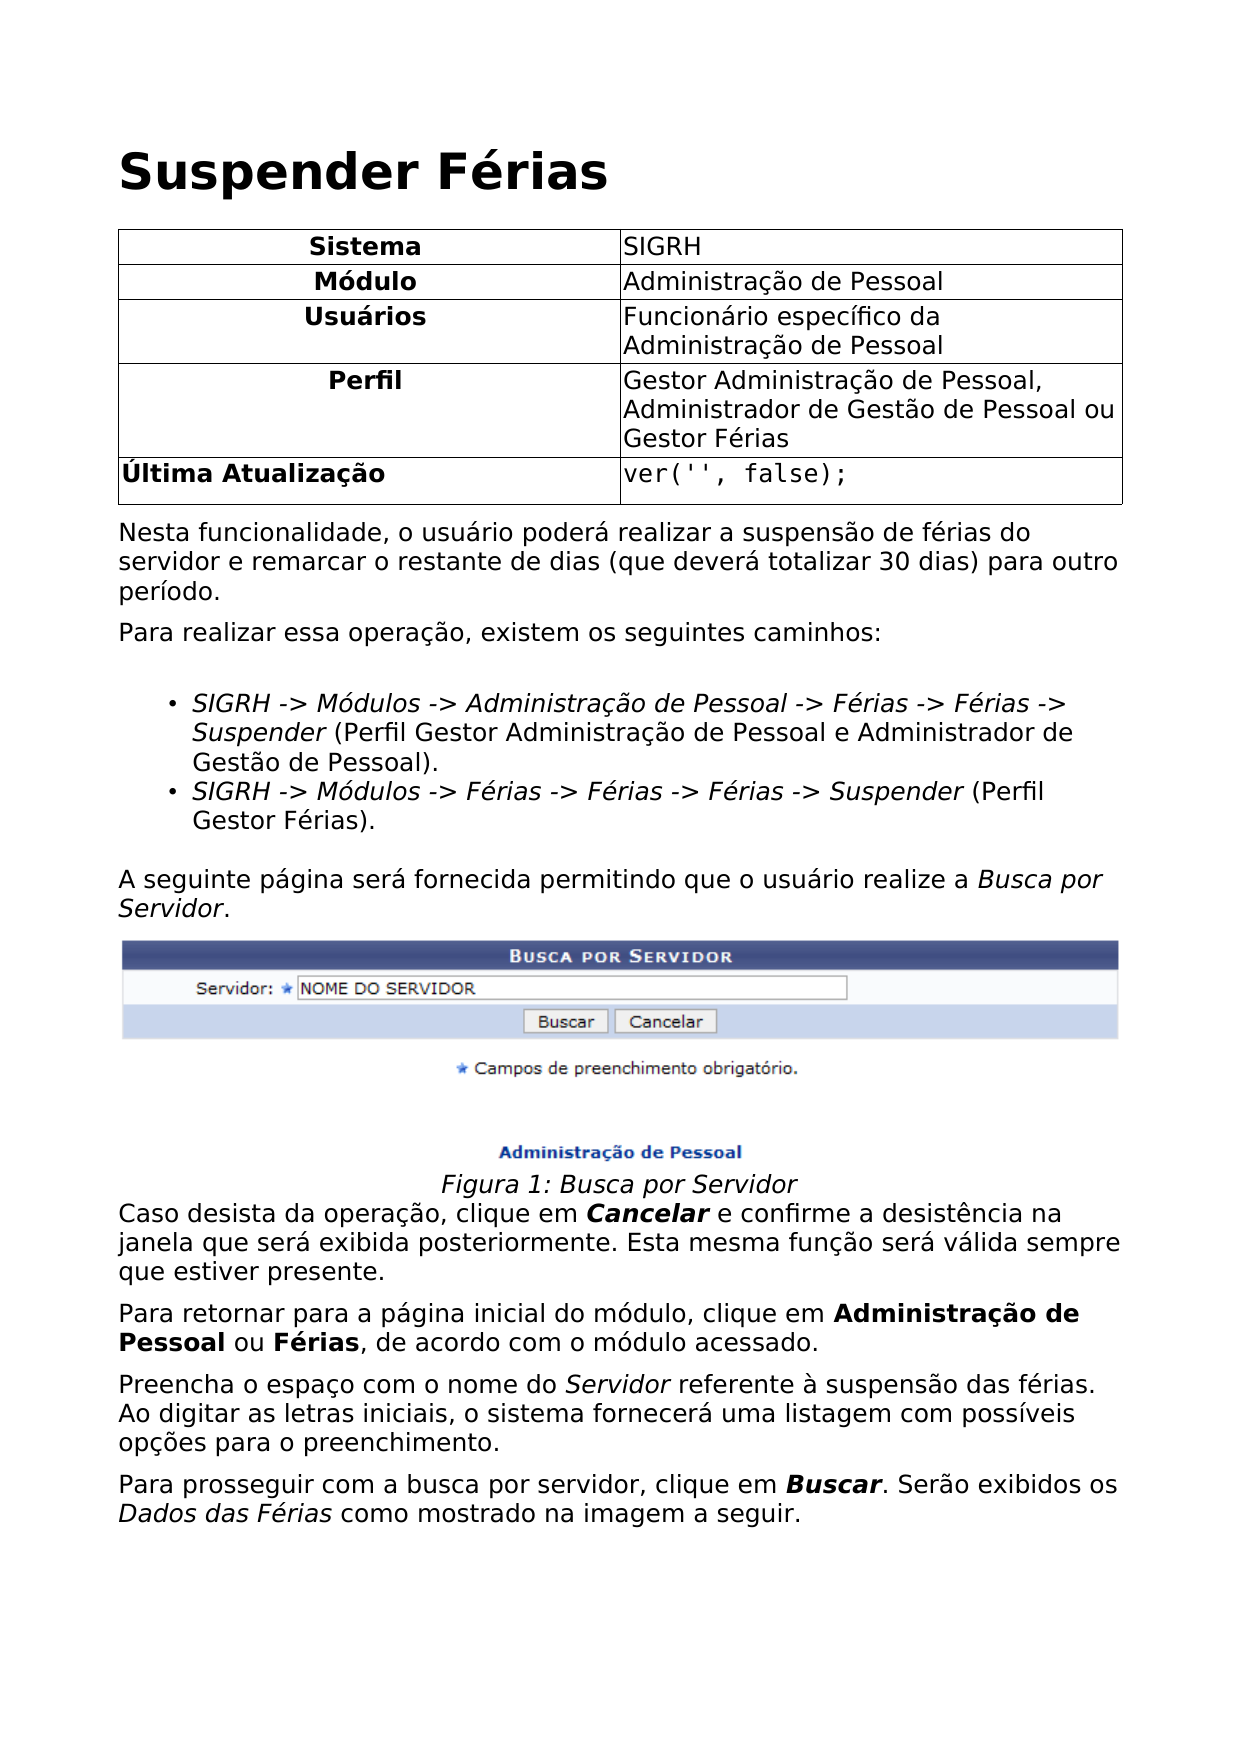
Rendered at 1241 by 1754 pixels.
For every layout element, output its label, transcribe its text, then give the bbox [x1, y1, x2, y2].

table_cell Módulo [119, 265, 620, 299]
list SIGRH -> Módulos -> Férias -> Férias -> Férias -> Suspender (Perfil Gestor Férias). [177, 777, 1122, 835]
picture [118, 935, 1123, 1170]
subtitle Suspender Férias [118, 143, 1122, 201]
text Para realizar essa operação, existem os seguintes caminhos: [118, 618, 1122, 647]
table_cell ver('', false); [621, 458, 1122, 503]
text Figura 1: Busca por Servidor [118, 1170, 1122, 1199]
text Para retornar para a página inicial do módulo, clique em Administração de Pessoal ou Férias, de acordo com o módulo acessado. [118, 1299, 1122, 1357]
table_cell Administração de Pessoal [621, 265, 1122, 299]
list SIGRH -> Módulos -> Administração de Pessoal -> Férias -> Férias -> Suspender (Perfil Gestor Administração de Pessoal e Administrador de Gestão de Pessoal). [177, 689, 1122, 777]
table_cell Gestor Administração de Pessoal, Administrador de Gestão de Pessoal ou Gestor Férias [621, 364, 1122, 457]
text Para prosseguir com a busca por servidor, clique em Buscar. Serão exibidos os Dados das Férias como mostrado na imagem a seguir. [118, 1470, 1122, 1528]
text Nesta funcionalidade, o usuário poderá realizar a suspensão de férias do servidor e remarcar o restante de dias (que deverá totalizar 30 dias) para outro período. [118, 518, 1122, 606]
table_cell Funcionário específico da Administração de Pessoal [621, 300, 1122, 363]
table_header SIGRH [621, 230, 1122, 264]
table_header Sistema [119, 230, 620, 264]
table_cell Última Atualização [119, 458, 620, 503]
text Caso desista da operação, clique em Cancelar e confirme a desistência na janela que será exibida posteriormente. Esta mesma função será válida sempre que estiver presente. [118, 1199, 1122, 1287]
text A seguinte página será fornecida permitindo que o usuário realize a Busca por Servidor. [118, 865, 1122, 923]
text Preencha o espaço com o nome do Servidor referente à suspensão das férias. Ao digitar as letras iniciais, o sistema fornecerá uma listagem com possíveis opções para o preenchimento. [118, 1370, 1122, 1457]
table_cell Perfil [119, 364, 620, 457]
table_cell Usuários [119, 300, 620, 363]
